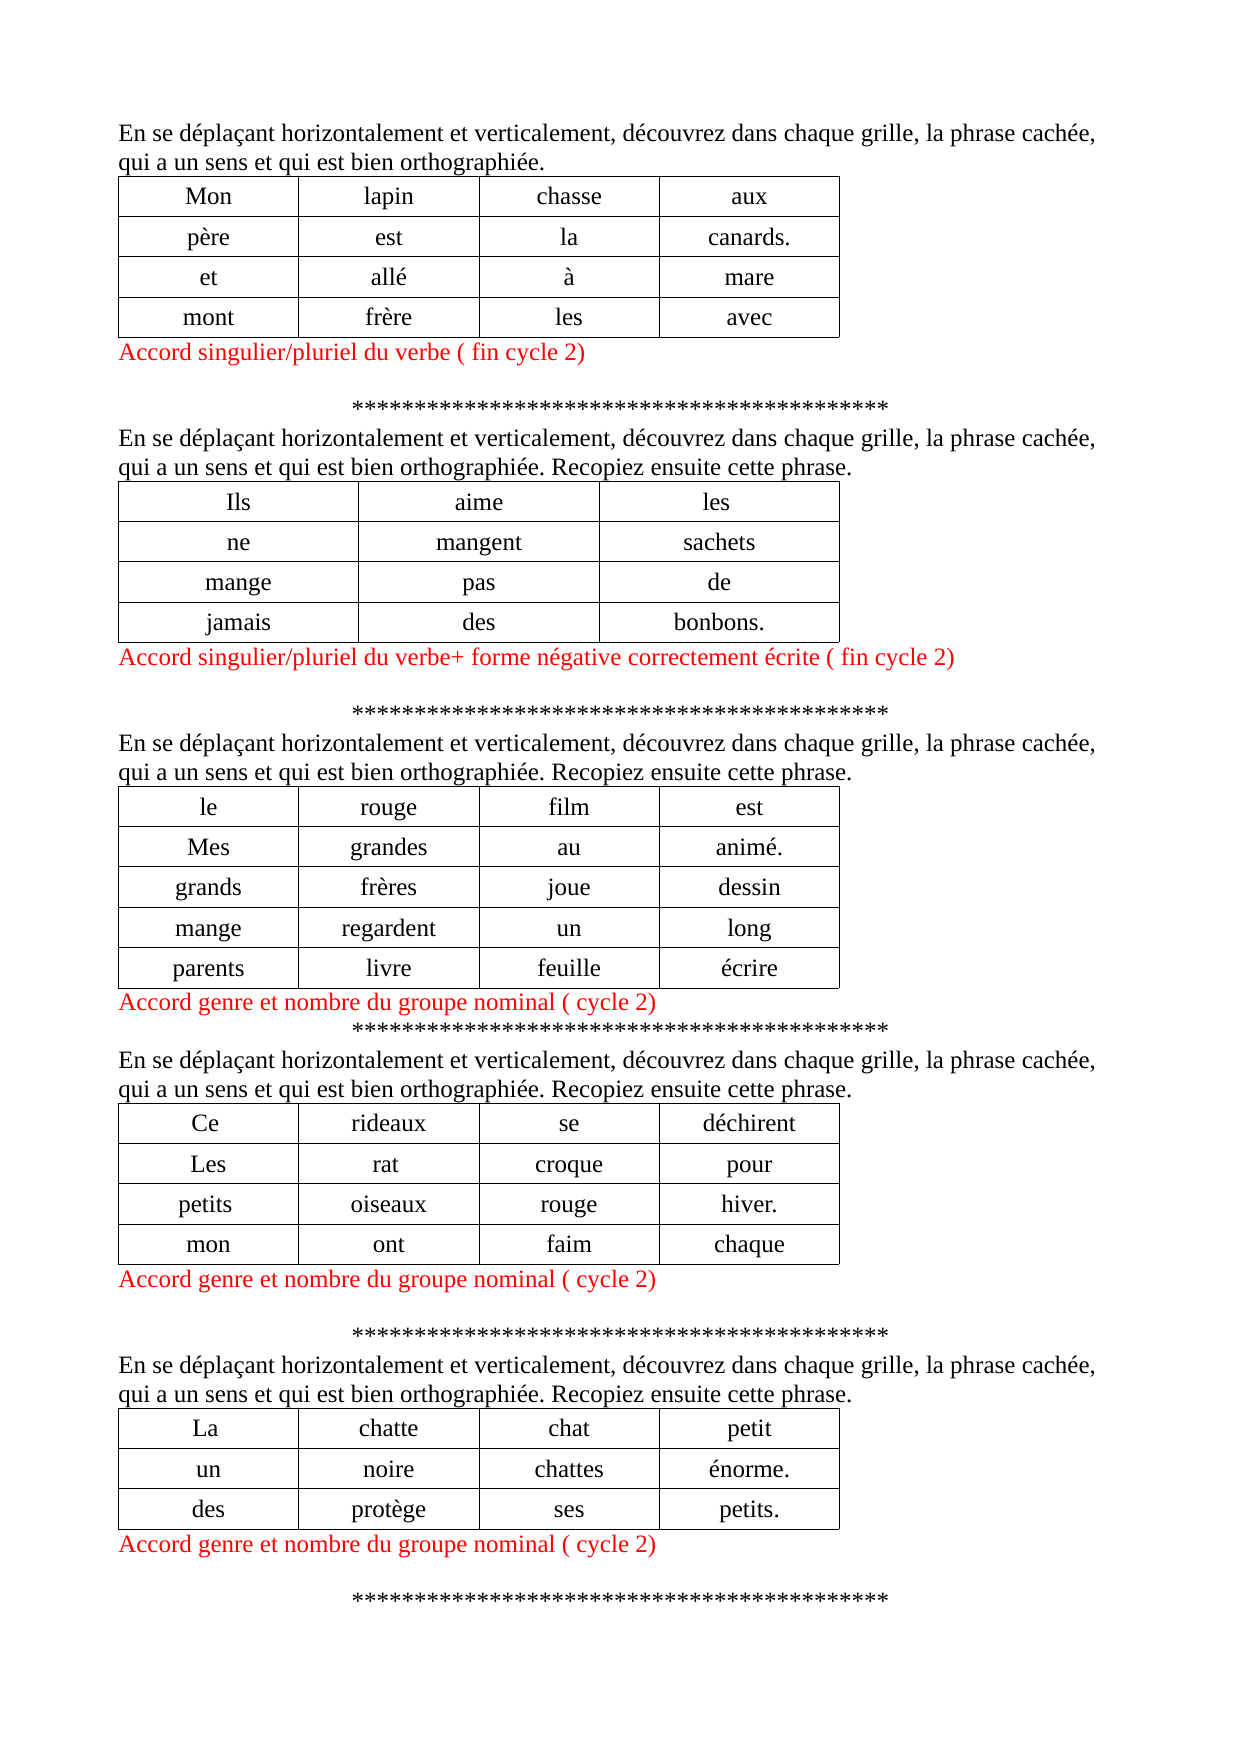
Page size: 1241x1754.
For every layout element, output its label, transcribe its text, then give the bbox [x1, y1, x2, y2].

table_cell grands [119, 867, 298, 907]
table_cell ne [119, 522, 358, 561]
table_cell rouge [480, 1184, 659, 1223]
text ******************************************* [118, 1586, 1122, 1615]
text Accord genre et nombre du groupe nominal ( cycle 2) [118, 1264, 1122, 1293]
table_cell est [299, 217, 479, 256]
table_cell mon [119, 1225, 298, 1264]
table_cell joue [480, 867, 659, 907]
text Accord genre et nombre du groupe nominal ( cycle 2) [118, 987, 1122, 1016]
text En se déplaçant horizontalement et verticalement, découvrez dans chaque grille, la phrase cachée, qui a un sens et qui est bien orthographiée. Recopiez ensuite cette phrase. [118, 423, 1122, 481]
table_cell ses [480, 1489, 659, 1528]
table_header se [480, 1104, 659, 1143]
table_cell des [359, 603, 599, 642]
table_cell allé [299, 257, 479, 297]
table_cell long [660, 908, 839, 947]
table_cell mont [119, 298, 298, 337]
table_header déchirent [660, 1104, 839, 1143]
table_cell à [480, 257, 659, 297]
table_cell ont [299, 1225, 479, 1264]
table_cell écrire [660, 948, 839, 987]
table_cell feuille [480, 948, 659, 987]
table_header film [480, 787, 659, 826]
table_header chat [480, 1409, 659, 1448]
table_cell la [480, 217, 659, 256]
table_header chatte [299, 1409, 479, 1448]
table_cell dessin [660, 867, 839, 907]
table_header les [600, 482, 839, 521]
table_cell parents [119, 948, 298, 987]
text ******************************************* [118, 1016, 1122, 1045]
text ******************************************* [118, 699, 1122, 728]
table_header Ce [119, 1104, 298, 1143]
table_cell mange [119, 908, 298, 947]
table_cell petits. [660, 1489, 839, 1528]
table_cell des [119, 1489, 298, 1528]
table_cell regardent [299, 908, 479, 947]
table_cell frère [299, 298, 479, 337]
table_header Mon [119, 177, 298, 216]
table_cell noire [299, 1449, 479, 1488]
table_cell pour [660, 1144, 839, 1183]
table_cell mangent [359, 522, 599, 561]
text En se déplaçant horizontalement et verticalement, découvrez dans chaque grille, la phrase cachée, qui a un sens et qui est bien orthographiée. Recopiez ensuite cette phrase. [118, 1350, 1122, 1408]
text En se déplaçant horizontalement et verticalement, découvrez dans chaque grille, la phrase cachée, qui a un sens et qui est bien orthographiée. Recopiez ensuite cette phrase. [118, 728, 1122, 786]
table_cell bonbons. [600, 603, 839, 642]
table_cell un [480, 908, 659, 947]
text En se déplaçant horizontalement et verticalement, découvrez dans chaque grille, la phrase cachée, qui a un sens et qui est bien orthographiée. Recopiez ensuite cette phrase. [118, 1045, 1122, 1102]
table_cell mare [660, 257, 839, 297]
table_header le [119, 787, 298, 826]
table_header petit [660, 1409, 839, 1448]
table_cell jamais [119, 603, 358, 642]
table_header rouge [299, 787, 479, 826]
table_cell un [119, 1449, 298, 1488]
table_cell avec [660, 298, 839, 337]
table_cell animé. [660, 827, 839, 866]
table_cell les [480, 298, 659, 337]
table_cell Mes [119, 827, 298, 866]
table_cell faim [480, 1225, 659, 1264]
table_cell oiseaux [299, 1184, 479, 1223]
table_cell hiver. [660, 1184, 839, 1223]
table_cell croque [480, 1144, 659, 1183]
table_cell protège [299, 1489, 479, 1528]
table_header aime [359, 482, 599, 521]
table_cell livre [299, 948, 479, 987]
table_cell au [480, 827, 659, 866]
table_cell chaque [660, 1225, 839, 1264]
text Accord genre et nombre du groupe nominal ( cycle 2) [118, 1529, 1122, 1557]
table_cell Les [119, 1144, 298, 1183]
table_header chasse [480, 177, 659, 216]
table_header rideaux [299, 1104, 479, 1143]
table_cell et [119, 257, 298, 297]
table_cell grandes [299, 827, 479, 866]
table_cell canards. [660, 217, 839, 256]
table_cell de [600, 562, 839, 602]
table_header est [660, 787, 839, 826]
table_cell petits [119, 1184, 298, 1223]
table_header aux [660, 177, 839, 216]
text ******************************************* [118, 1321, 1122, 1350]
table_cell énorme. [660, 1449, 839, 1488]
text Accord singulier/pluriel du verbe ( fin cycle 2) [118, 337, 1122, 366]
table_cell frères [299, 867, 479, 907]
table_cell sachets [600, 522, 839, 561]
table_header Ils [119, 482, 358, 521]
text En se déplaçant horizontalement et verticalement, découvrez dans chaque grille, la phrase cachée, qui a un sens et qui est bien orthographiée. [118, 118, 1122, 176]
table_header La [119, 1409, 298, 1448]
text Accord singulier/pluriel du verbe+ forme négative correctement écrite ( fin cycle 2) [118, 642, 1122, 671]
table_cell mange [119, 562, 358, 602]
table_cell rat [299, 1144, 479, 1183]
table_header lapin [299, 177, 479, 216]
table_cell père [119, 217, 298, 256]
table_cell pas [359, 562, 599, 602]
text ******************************************* [118, 394, 1122, 423]
table_cell chattes [480, 1449, 659, 1488]
